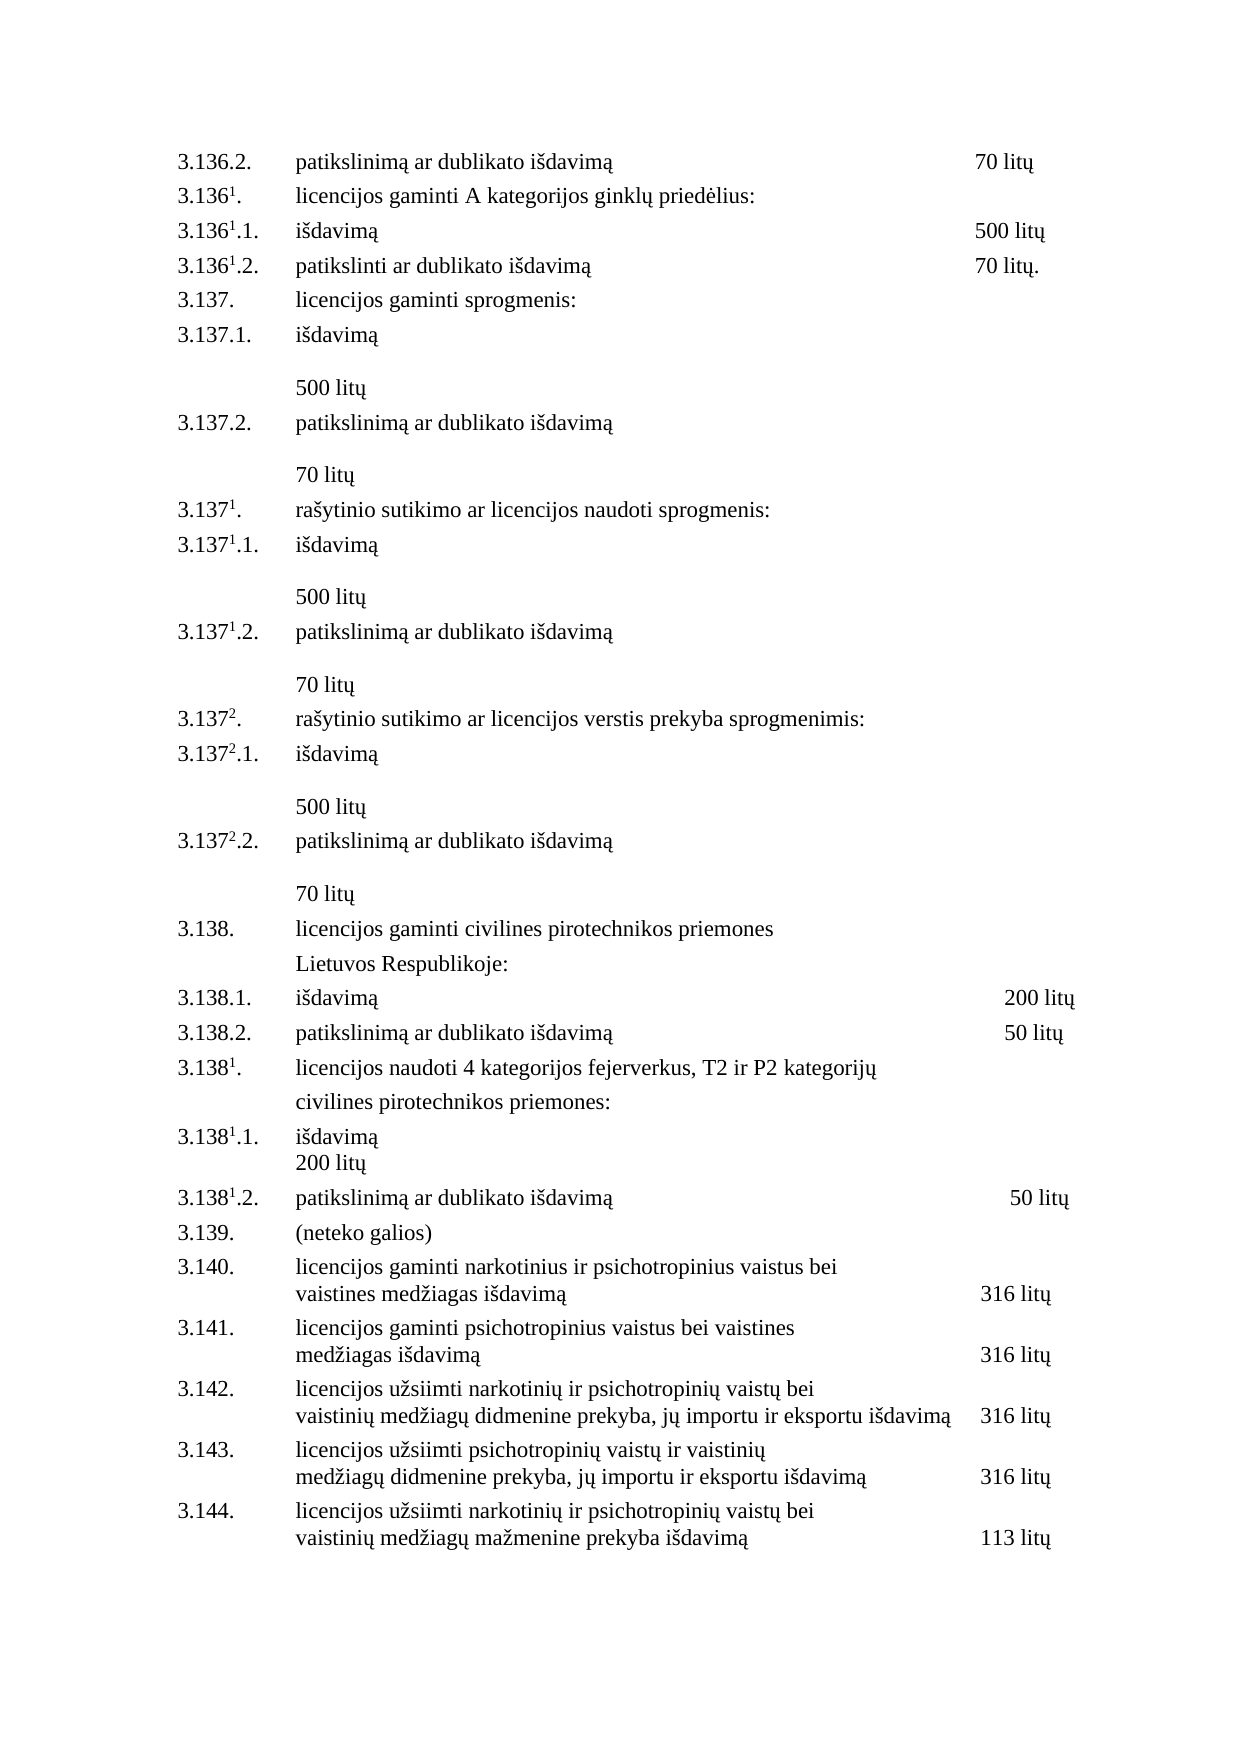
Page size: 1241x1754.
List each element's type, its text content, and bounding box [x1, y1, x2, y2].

text 3.139. (neteko galios) [177, 1219, 1122, 1245]
text 3.141. licencijos gaminti psichotropinius vaistus bei vaistines medžiagas išdavimą 316 litų [177, 1314, 1122, 1367]
text Lietuvos Respublikoje: [177, 949, 974, 976]
text 3.1361.2. patikslinti ar dublikato išdavimą 70 litų. [177, 252, 1122, 278]
text 3.144. licencijos užsiimti narkotinių ir psichotropinių vaistų bei vaistinių medžiagų mažmenine prekyba išdavimą 113 litų [177, 1498, 1122, 1550]
text 3.136.2. patikslinimą ar dublikato išdavimą 70 litų [177, 148, 1122, 174]
text 3.138. licencijos gaminti civilines pirotechnikos priemones [177, 915, 974, 941]
text 3.138.2. patikslinimą ar dublikato išdavimą 50 litų [177, 1019, 1122, 1045]
text civilines pirotechnikos priemones: [177, 1088, 915, 1115]
text 3.140. licencijos gaminti narkotinius ir psichotropinius vaistus bei vaistines medžiagas išdavimą 316 litų [177, 1253, 1122, 1306]
text 3.1371.1. išdavimą 500 litų [177, 531, 930, 610]
text 3.1381.1. išdavimą 200 litų [177, 1123, 915, 1176]
text 3.1361. licencijos gaminti A kategorijos ginklų priedėlius: [177, 182, 1122, 209]
text 3.143. licencijos užsiimti psichotropinių vaistų ir vaistinių medžiagų didmenine prekyba, jų importu ir eksportu išdavimą 316 litų [177, 1437, 1122, 1489]
text 3.1381. licencijos naudoti 4 kategorijos fejerverkus, T2 ir P2 kategorijų [177, 1054, 915, 1080]
text 3.137.2. patikslinimą ar dublikato išdavimą 70 litų [177, 408, 930, 488]
text 3.1371. rašytinio sutikimo ar licencijos naudoti sprogmenis: [177, 496, 930, 522]
text 3.1381.2. patikslinimą ar dublikato išdavimą 50 litų [177, 1184, 1122, 1210]
text 3.138.1. išdavimą 200 litų [177, 984, 1137, 1011]
text 3.137.1. išdavimą 500 litų [177, 321, 930, 400]
text 3.1372.2. patikslinimą ar dublikato išdavimą 70 litų [177, 827, 930, 907]
text 3.142. licencijos užsiimti narkotinių ir psichotropinių vaistų bei vaistinių medžiagų didmenine prekyba, jų importu ir eksportu išdavimą 316 litų [177, 1376, 1122, 1428]
text 3.1372.1. išdavimą 500 litų [177, 740, 930, 819]
text 3.1372. rašytinio sutikimo ar licencijos verstis prekyba sprogmenimis: [177, 705, 930, 732]
text 3.137. licencijos gaminti sprogmenis: [177, 286, 930, 313]
text 3.1371.2. patikslinimą ar dublikato išdavimą 70 litų [177, 618, 930, 697]
text 3.1361.1. išdavimą 500 litų [177, 217, 1122, 243]
